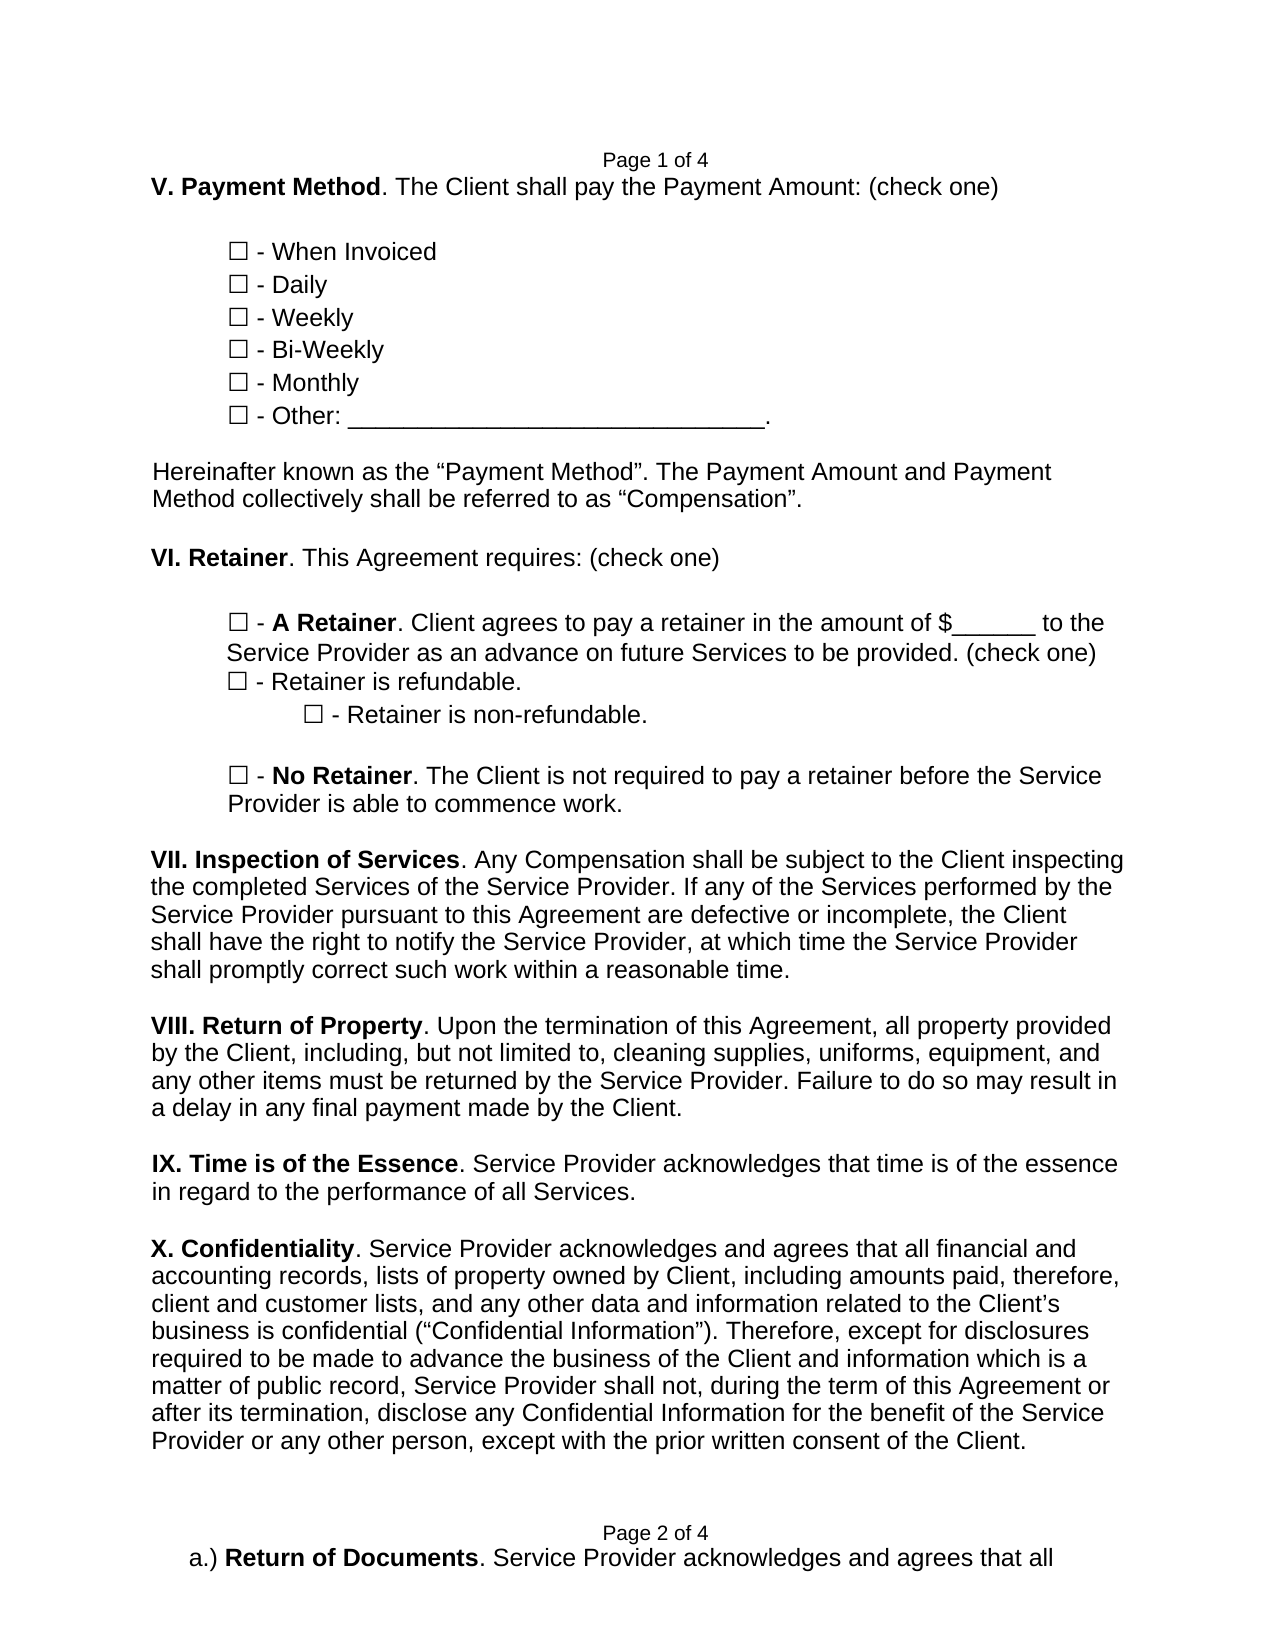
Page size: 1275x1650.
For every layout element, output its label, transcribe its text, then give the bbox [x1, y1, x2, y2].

text V. Payment Method. The Client shall pay the Payment Amount: (check one) [151, 172, 1161, 201]
text ☐ - When Invoiced [227, 237, 1161, 266]
text ☐ - Other: ______________________________. [227, 401, 1161, 429]
text Page 2 of 4 [150, 1521, 1161, 1544]
text ☐ - Bi-Weekly [227, 335, 1161, 364]
text Page 1 of 4 [150, 148, 1161, 172]
text VII. Inspection of Services. Any Compensation shall be subject to the Client inspecting the completed Services of the Service Provider. If any of the Services performed by the Service Provider pursuant to this Agreement are defective or incomplete, the Client shall have the right to notify the Service Provider, at which time the Service Provider shall promptly correct such work within a reasonable time. [150, 846, 1132, 983]
text VIII. Return of Property. Upon the termination of this Agreement, all property provided by the Client, including, but not limited to, cleaning supplies, uniforms, equipment, and any other items must be returned by the Service Provider. Failure to do so may result in a delay in any final payment made by the Client. [151, 1012, 1125, 1122]
text ☐ - No Retainer. The Client is not required to pay a retainer before the Service Provider is able to commence work. [227, 762, 1108, 818]
text VI. Retainer. This Agreement requires: (check one) [151, 543, 1161, 572]
text ☐ - Weekly [227, 303, 1161, 331]
text ☐ - Monthly [227, 368, 1161, 397]
text X. Confidentiality. Service Provider acknowledges and agrees that all financial and accounting records, lists of property owned by Client, including amounts paid, therefore, client and customer lists, and any other data and information related to the Client’s business is confidential (“Confidential Information”). Therefore, except for disclosures required to be made to advance the business of the Client and information which is a matter of public record, Service Provider shall not, during the term of this Agreement or after its termination, disclose any Confidential Information for the benefit of the Service Provider or any other person, except with the prior written consent of the Client. [150, 1235, 1128, 1454]
text ☐ - Retainer is non-refundable. [302, 700, 1161, 729]
text Hereinafter known as the “Payment Method”. The Payment Amount and Payment Method collectively shall be referred to as “Compensation”. [152, 458, 1058, 513]
text IX. Time is of the Essence. Service Provider acknowledges that time is of the essence in regard to the performance of all Services. [152, 1151, 1124, 1206]
text ☐ - Daily [227, 270, 1161, 299]
text ☐ - A Retainer. Client agrees to pay a retainer in the amount of $______ to the Service Provider as an advance on future Services to be provided. (check one) ☐ - Retainer is refundable. [226, 608, 1111, 696]
text a.) Return of Documents. Service Provider acknowledges and agrees that all [188, 1544, 1131, 1572]
